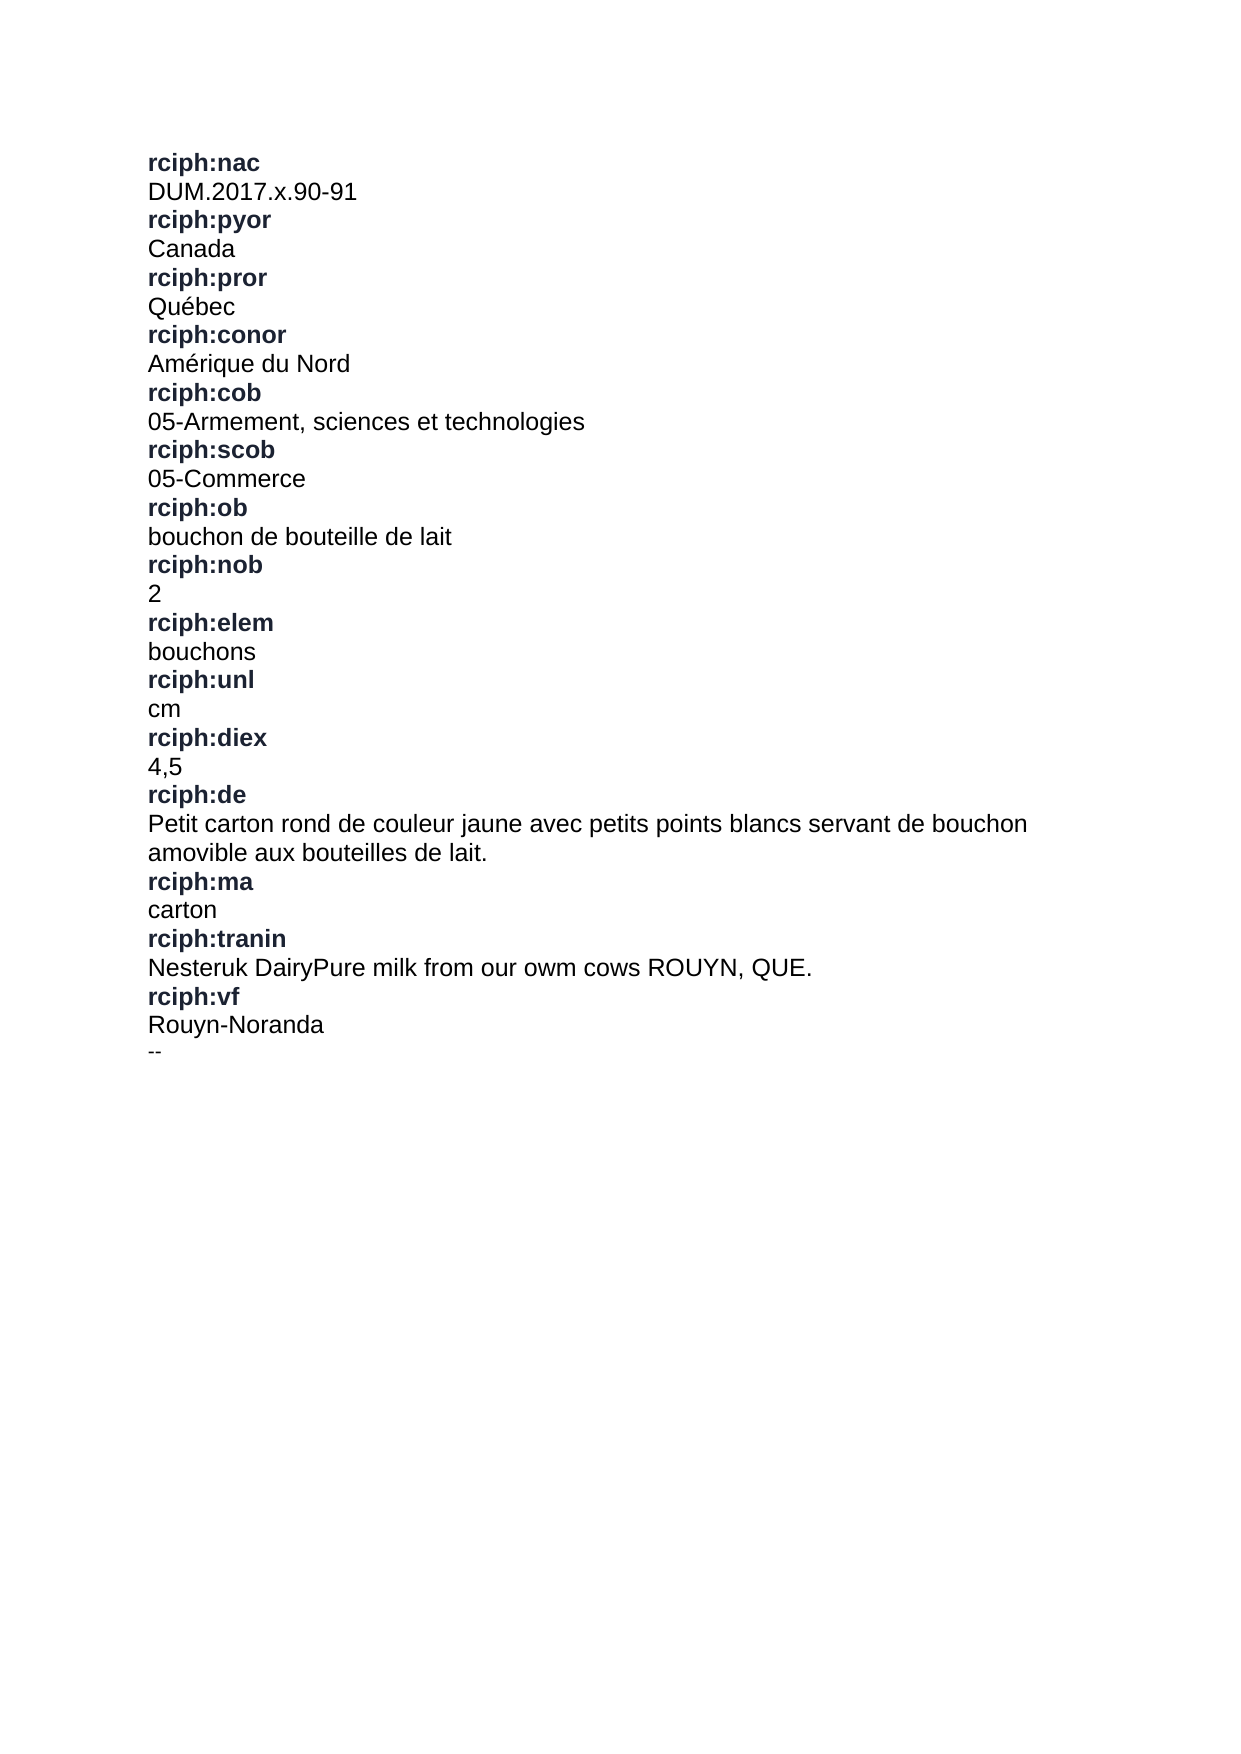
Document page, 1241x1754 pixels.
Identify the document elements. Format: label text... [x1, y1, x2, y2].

text rciph:tranin [148, 924, 1092, 953]
text bouchons [148, 636, 1092, 665]
text Canada [148, 234, 1092, 263]
text 05-Armement, sciences et technologies [148, 406, 1092, 435]
text 4,5 [148, 751, 1092, 780]
text cm [148, 694, 1092, 723]
text rciph:ob [148, 493, 1092, 521]
text Rouyn-Noranda [148, 1010, 1092, 1039]
text rciph:elem [148, 608, 1092, 636]
text rciph:nob [148, 550, 1092, 579]
text rciph:pror [148, 263, 1092, 291]
text 2 [148, 579, 1092, 608]
text Québec [148, 291, 1092, 320]
text rciph:pyor [148, 205, 1092, 234]
text 05-Commerce [148, 464, 1092, 493]
text carton [148, 895, 1092, 924]
text rciph:ma [148, 866, 1092, 895]
text rciph:conor [148, 320, 1092, 349]
text Petit carton rond de couleur jaune avec petits points blancs servant de bouchon amovible aux bouteilles de lait. [148, 809, 1092, 866]
text rciph:scob [148, 435, 1092, 464]
text -- [148, 1039, 1092, 1063]
text rciph:de [148, 780, 1092, 809]
text Amérique du Nord [148, 349, 1092, 378]
text rciph:unl [148, 665, 1092, 694]
text Nesteruk DairyPure milk from our owm cows ROUYN, QUE. [148, 953, 1092, 981]
text rciph:diex [148, 723, 1092, 751]
text rciph:cob [148, 378, 1092, 406]
text rciph:vf [148, 981, 1092, 1010]
text rciph:nac [148, 148, 1092, 176]
text DUM.2017.x.90-91 [148, 176, 1092, 205]
text bouchon de bouteille de lait [148, 521, 1092, 550]
